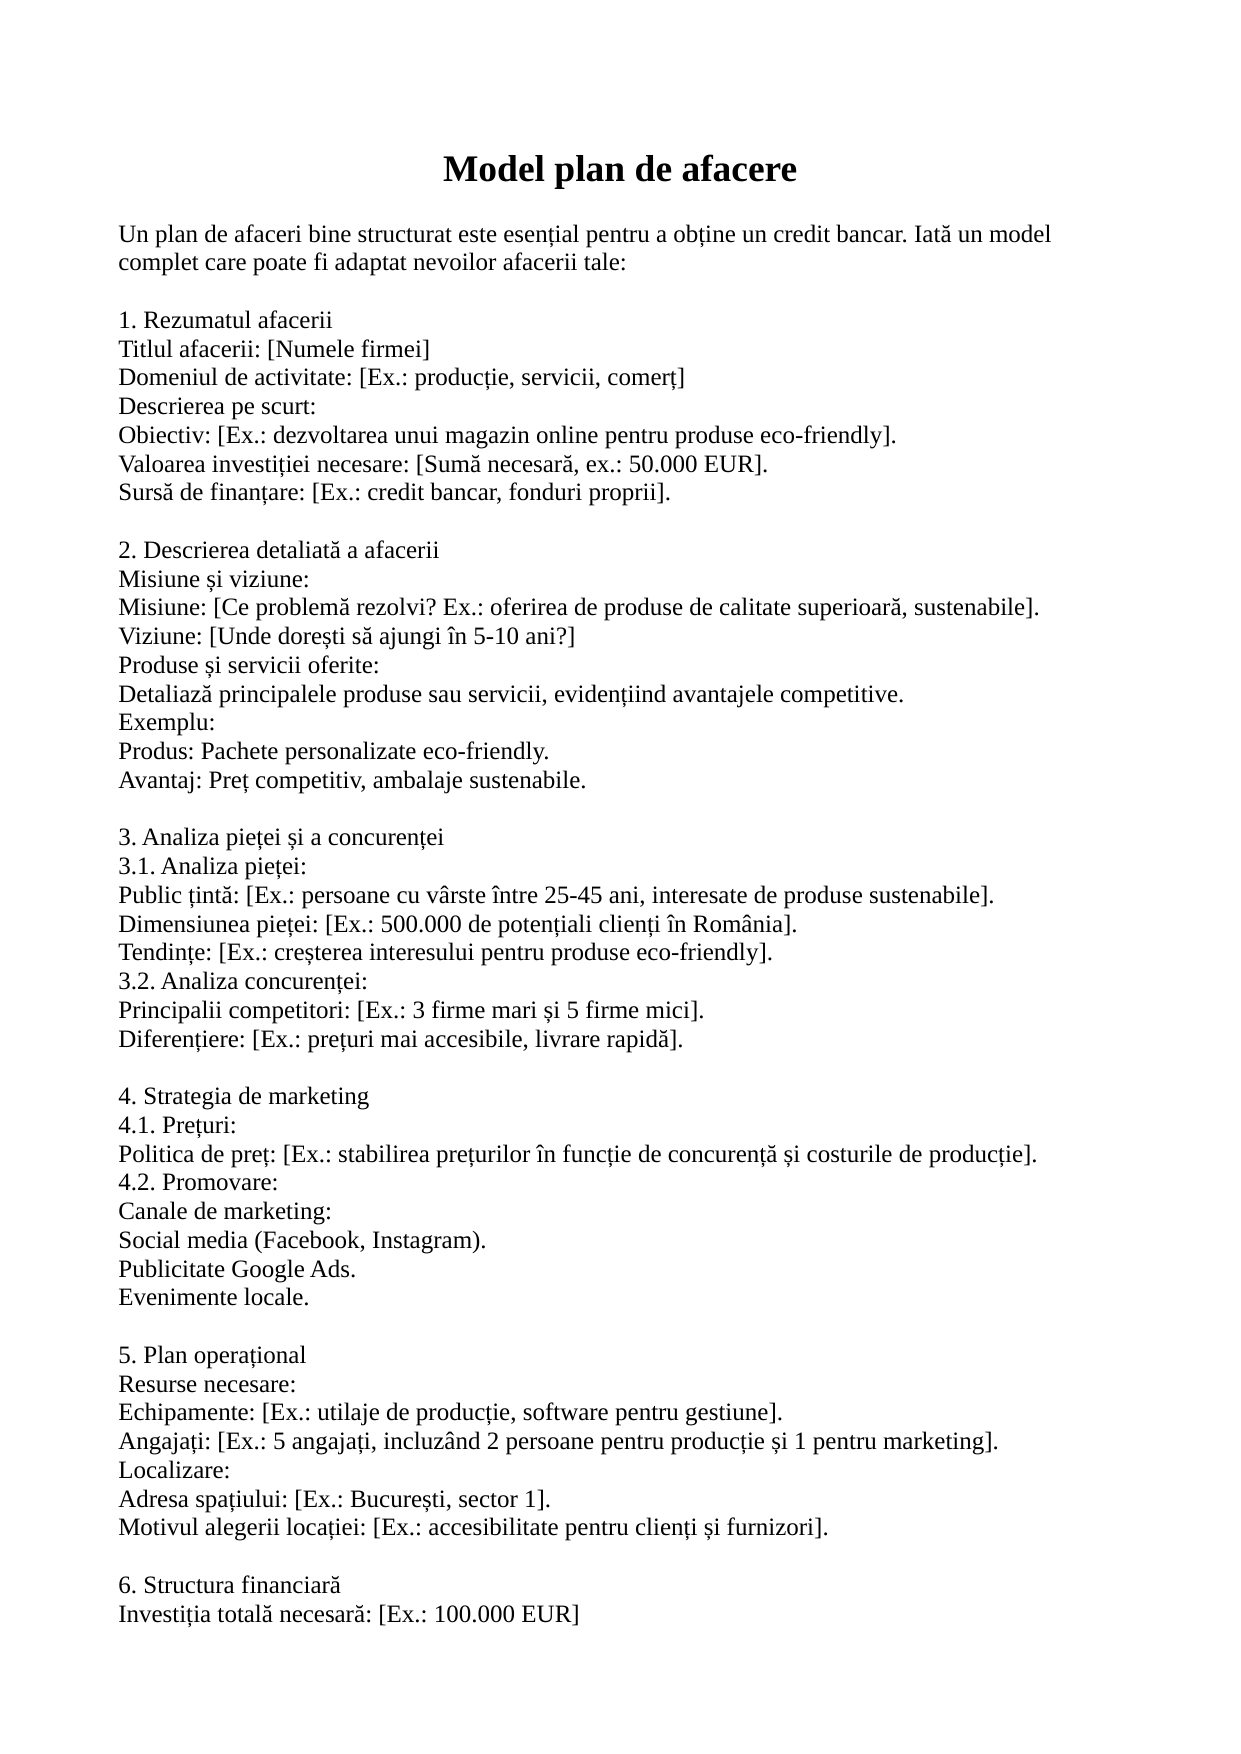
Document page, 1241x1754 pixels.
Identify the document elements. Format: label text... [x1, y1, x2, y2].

text Un plan de afaceri bine structurat este esențial pentru a obține un credit bancar. Iată un model complet care poate fi adaptat nevoilor afacerii tale: 1. Rezumatul afacerii Titlul afacerii: [Numele firmei] Domeniul de activitate: [Ex.: producție, servicii, comerț] Descrierea pe scurt: Obiectiv: [Ex.: dezvoltarea unui magazin online pentru produse eco-friendly]. Valoarea investiției necesare: [Sumă necesară, ex.: 50.000 EUR]. Sursă de finanțare: [Ex.: credit bancar, fonduri proprii]. 2. Descrierea detaliată a afacerii Misiune și viziune: Misiune: [Ce problemă rezolvi? Ex.: oferirea de produse de calitate superioară, sustenabile]. Viziune: [Unde dorești să ajungi în 5-10 ani?] Produse și servicii oferite: Detaliază principalele produse sau servicii, evidențiind avantajele competitive. Exemplu: Produs: Pachete personalizate eco-friendly. Avantaj: Preț competitiv, ambalaje sustenabile. 3. Analiza pieței și a concurenței 3.1. Analiza pieței: Public țintă: [Ex.: persoane cu vârste între 25-45 ani, interesate de produse sustenabile]. Dimensiunea pieței: [Ex.: 500.000 de potențiali clienți în România]. Tendințe: [Ex.: creșterea interesului pentru produse eco-friendly]. 3.2. Analiza concurenței: Principalii competitori: [Ex.: 3 firme mari și 5 firme mici]. Diferențiere: [Ex.: prețuri mai accesibile, livrare rapidă]. 4. Strategia de marketing 4.1. Prețuri: Politica de preț: [Ex.: stabilirea prețurilor în funcție de concurență și costurile de producție]. 4.2. Promovare: Canale de marketing: Social media (Facebook, Instagram). Publicitate Google Ads. Evenimente locale. 5. Plan operațional Resurse necesare: Echipamente: [Ex.: utilaje de producție, software pentru gestiune]. Angajați: [Ex.: 5 angajați, incluzând 2 persoane pentru producție și 1 pentru marketing]. Localizare: Adresa spațiului: [Ex.: București, sector 1]. Motivul alegerii locației: [Ex.: accesibilitate pentru clienți și furnizori]. 6. Structura financiară Investiția totală necesară: [Ex.: 100.000 EUR] [118, 219, 1122, 1627]
text Model plan de afacere [118, 118, 1122, 190]
